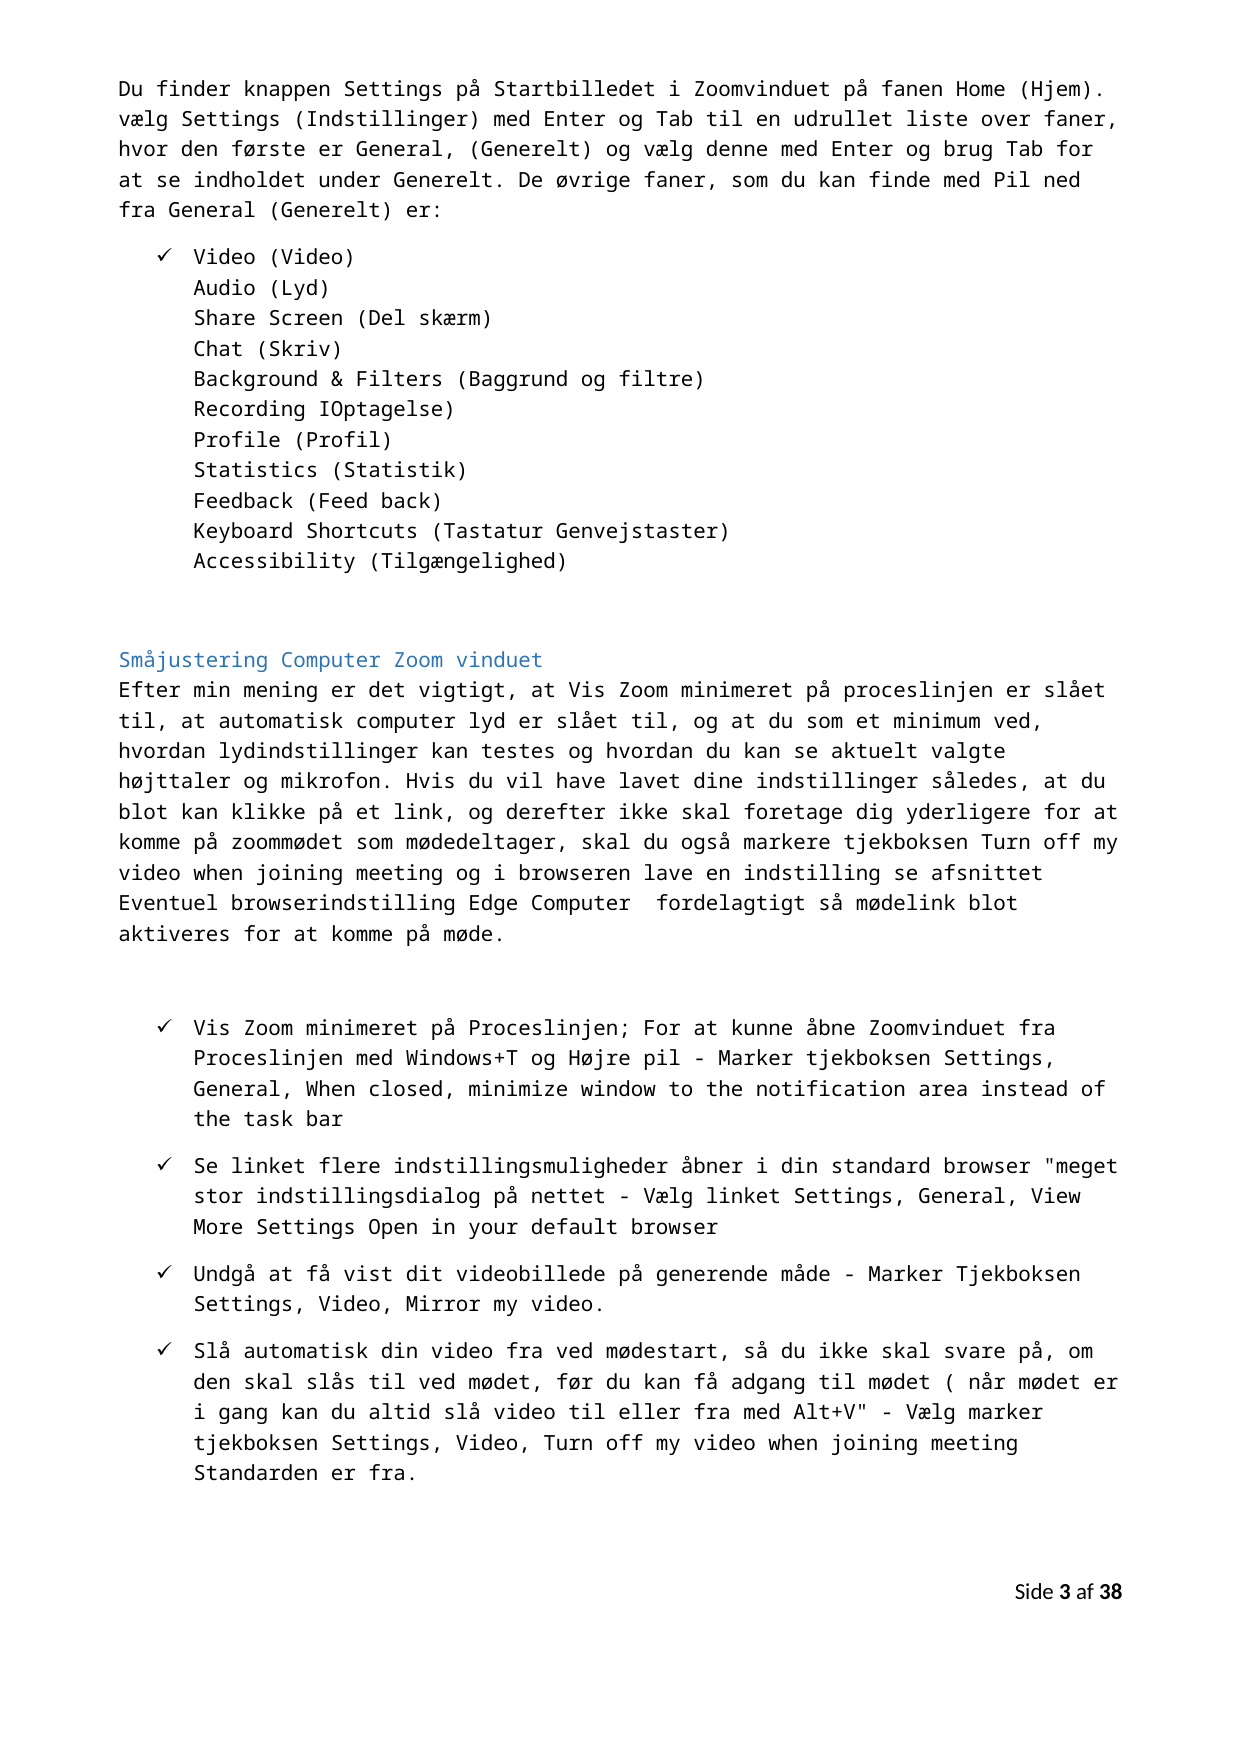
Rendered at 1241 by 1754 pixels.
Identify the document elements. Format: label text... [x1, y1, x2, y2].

text Du finder knappen Settings på Startbilledet i Zoomvinduet på fanen Home (Hjem). vælg Settings (Indstillinger) med Enter og Tab til en udrullet liste over faner, hvor den første er General, (Generelt) og vælg denne med Enter og brug Tab for at se indholdet under Generelt. De øvrige faner, som du kan finde med Pil ned fra General (Generelt) er: [118, 74, 1122, 224]
list Video (Video) Audio (Lyd) Share Screen (Del skærm) Chat (Skriv) Background & Filters (Baggrund og filtre) Recording IOptagelse) Profile (Profil) Statistics (Statistik) Feedback (Feed back) Keyboard Shortcuts (Tastatur Genvejstaster) Accessibility (Tilgængelighed) [156, 242, 1122, 575]
list Undgå at få vist dit videobillede på generende måde - Marker Tjekboksen Settings, Video, Mirror my video. [156, 1259, 1122, 1318]
subtitle Småjustering Computer Zoom vinduet [118, 645, 1122, 673]
text Efter min mening er det vigtigt, at Vis Zoom minimeret på proceslinjen er slået til, at automatisk computer lyd er slået til, og at du som et minimum ved, hvordan lydindstillinger kan testes og hvordan du kan se aktuelt valgte højttaler og mikrofon. Hvis du vil have lavet dine indstillinger således, at du blot kan klikke på et link, og derefter ikke skal foretage dig yderligere for at komme på zoommødet som mødedeltager, skal du også markere tjekboksen Turn off my video when joining meeting og i browseren lave en indstilling se afsnittet Eventuel browserindstilling Edge Computer fordelagtigt så mødelink blot aktiveres for at komme på møde. [118, 675, 1122, 947]
list Slå automatisk din video fra ved mødestart, så du ikke skal svare på, om den skal slås til ved mødet, før du kan få adgang til mødet ( når mødet er i gang kan du altid slå video til eller fra med Alt+V" - Vælg marker tjekboksen Settings, Video, Turn off my video when joining meeting Standarden er fra. [156, 1337, 1122, 1487]
list Se linket flere indstillingsmuligheder åbner i din standard browser "meget stor indstillingsdialog på nettet - Vælg linket Settings, General, View More Settings Open in your default browser [156, 1151, 1122, 1241]
list Vis Zoom minimeret på Proceslinjen; For at kunne åbne Zoomvinduet fra Proceslinjen med Windows+T og Højre pil - Marker tjekboksen Settings, General, When closed, minimize window to the notification area instead of the task bar [156, 1013, 1122, 1133]
